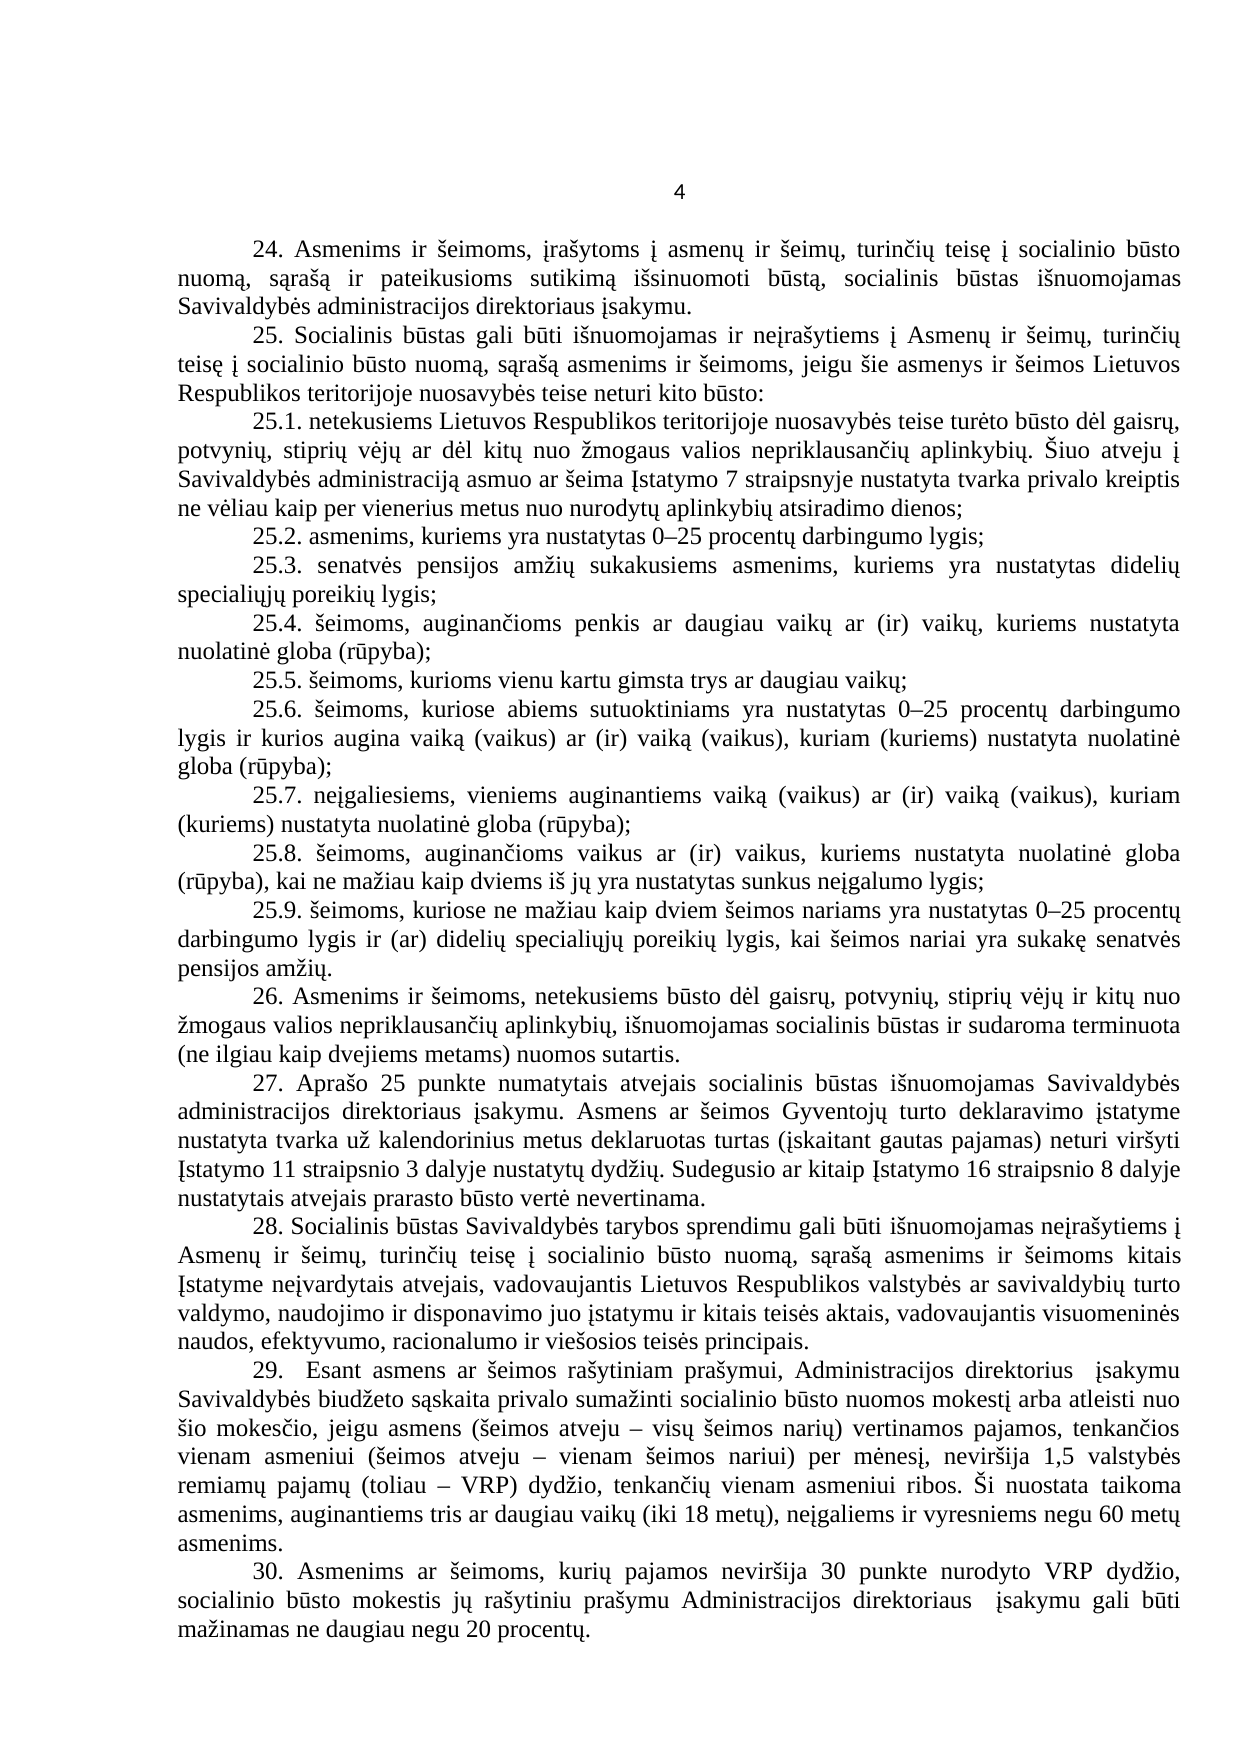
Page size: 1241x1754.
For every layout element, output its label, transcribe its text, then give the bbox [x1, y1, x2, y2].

text 24. Asmenims ir šeimoms, įrašytoms į asmenų ir šeimų, turinčių teisę į socialinio būsto nuomą, sąrašą ir pateikusioms sutikimą išsinuomoti būstą, socialinis būstas išnuomojamas Savivaldybės administracijos direktoriaus įsakymu. [177, 234, 1181, 320]
text 25.1. netekusiems Lietuvos Respublikos teritorijoje nuosavybės teise turėto būsto dėl gaisrų, potvynių, stiprių vėjų ar dėl kitų nuo žmogaus valios nepriklausančių aplinkybių. Šiuo atveju į Savivaldybės administraciją asmuo ar šeima Įstatymo 7 straipsnyje nustatyta tvarka privalo kreiptis ne vėliau kaip per vienerius metus nuo nurodytų aplinkybių atsiradimo dienos; [177, 406, 1181, 521]
text 29. Esant asmens ar šeimos rašytiniam prašymui, Administracijos direktorius įsakymu Savivaldybės biudžeto sąskaita privalo sumažinti socialinio būsto nuomos mokestį arba atleisti nuo šio mokesčio, jeigu asmens (šeimos atveju – visų šeimos narių) vertinamos pajamos, tenkančios vienam asmeniui (šeimos atveju – vienam šeimos nariui) per mėnesį, neviršija 1,5 valstybės remiamų pajamų (toliau – VRP) dydžio, tenkančių vienam asmeniui ribos. Ši nuostata taikoma asmenims, auginantiems tris ar daugiau vaikų (iki 18 metų), neįgaliems ir vyresniems negu 60 metų asmenims. [177, 1355, 1181, 1556]
text 25.3. senatvės pensijos amžių sukakusiems asmenims, kuriems yra nustatytas didelių specialiųjų poreikių lygis; [177, 550, 1181, 608]
text 25. Socialinis būstas gali būti išnuomojamas ir neįrašytiems į Asmenų ir šeimų, turinčių teisę į socialinio būsto nuomą, sąrašą asmenims ir šeimoms, jeigu šie asmenys ir šeimos Lietuvos Respublikos teritorijoje nuosavybės teise neturi kito būsto: [177, 320, 1181, 406]
text 25.7. neįgaliesiems, vieniems auginantiems vaiką (vaikus) ar (ir) vaiką (vaikus), kuriam (kuriems) nustatyta nuolatinė globa (rūpyba); [177, 780, 1181, 838]
text 25.8. šeimoms, auginančioms vaikus ar (ir) vaikus, kuriems nustatyta nuolatinė globa (rūpyba), kai ne mažiau kaip dviems iš jų yra nustatytas sunkus neįgalumo lygis; [177, 838, 1181, 895]
text 25.4. šeimoms, auginančioms penkis ar daugiau vaikų ar (ir) vaikų, kuriems nustatyta nuolatinė globa (rūpyba); [177, 608, 1181, 665]
text 26. Asmenims ir šeimoms, netekusiems būsto dėl gaisrų, potvynių, stiprių vėjų ir kitų nuo žmogaus valios nepriklausančių aplinkybių, išnuomojamas socialinis būstas ir sudaroma terminuota (ne ilgiau kaip dvejiems metams) nuomos sutartis. [177, 981, 1181, 1068]
text 25.2. asmenims, kuriems yra nustatytas 0–25 procentų darbingumo lygis; [177, 521, 1181, 550]
text 27. Aprašo 25 punkte numatytais atvejais socialinis būstas išnuomojamas Savivaldybės administracijos direktoriaus įsakymu. Asmens ar šeimos Gyventojų turto deklaravimo įstatyme nustatyta tvarka už kalendorinius metus deklaruotas turtas (įskaitant gautas pajamas) neturi viršyti Įstatymo 11 straipsnio 3 dalyje nustatytų dydžių. Sudegusio ar kitaip Įstatymo 16 straipsnio 8 dalyje nustatytais atvejais prarasto būsto vertė nevertinama. [177, 1068, 1181, 1211]
text 30. Asmenims ar šeimoms, kurių pajamos neviršija 30 punkte nurodyto VRP dydžio, socialinio būsto mokestis jų rašytiniu prašymu Administracijos direktoriaus įsakymu gali būti mažinamas ne daugiau negu 20 procentų. [177, 1556, 1181, 1643]
text 25.6. šeimoms, kuriose abiems sutuoktiniams yra nustatytas 0–25 procentų darbingumo lygis ir kurios augina vaiką (vaikus) ar (ir) vaiką (vaikus), kuriam (kuriems) nustatyta nuolatinė globa (rūpyba); [177, 694, 1181, 780]
text 25.5. šeimoms, kurioms vienu kartu gimsta trys ar daugiau vaikų; [177, 665, 1181, 694]
text 25.9. šeimoms, kuriose ne mažiau kaip dviem šeimos nariams yra nustatytas 0–25 procentų darbingumo lygis ir (ar) didelių specialiųjų poreikių lygis, kai šeimos nariai yra sukakę senatvės pensijos amžių. [177, 895, 1181, 981]
text 28. Socialinis būstas Savivaldybės tarybos sprendimu gali būti išnuomojamas neįrašytiems į Asmenų ir šeimų, turinčių teisę į socialinio būsto nuomą, sąrašą asmenims ir šeimoms kitais Įstatyme neįvardytais atvejais, vadovaujantis Lietuvos Respublikos valstybės ar savivaldybių turto valdymo, naudojimo ir disponavimo juo įstatymu ir kitais teisės aktais, vadovaujantis visuomeninės naudos, efektyvumo, racionalumo ir viešosios teisės principais. [177, 1211, 1181, 1355]
